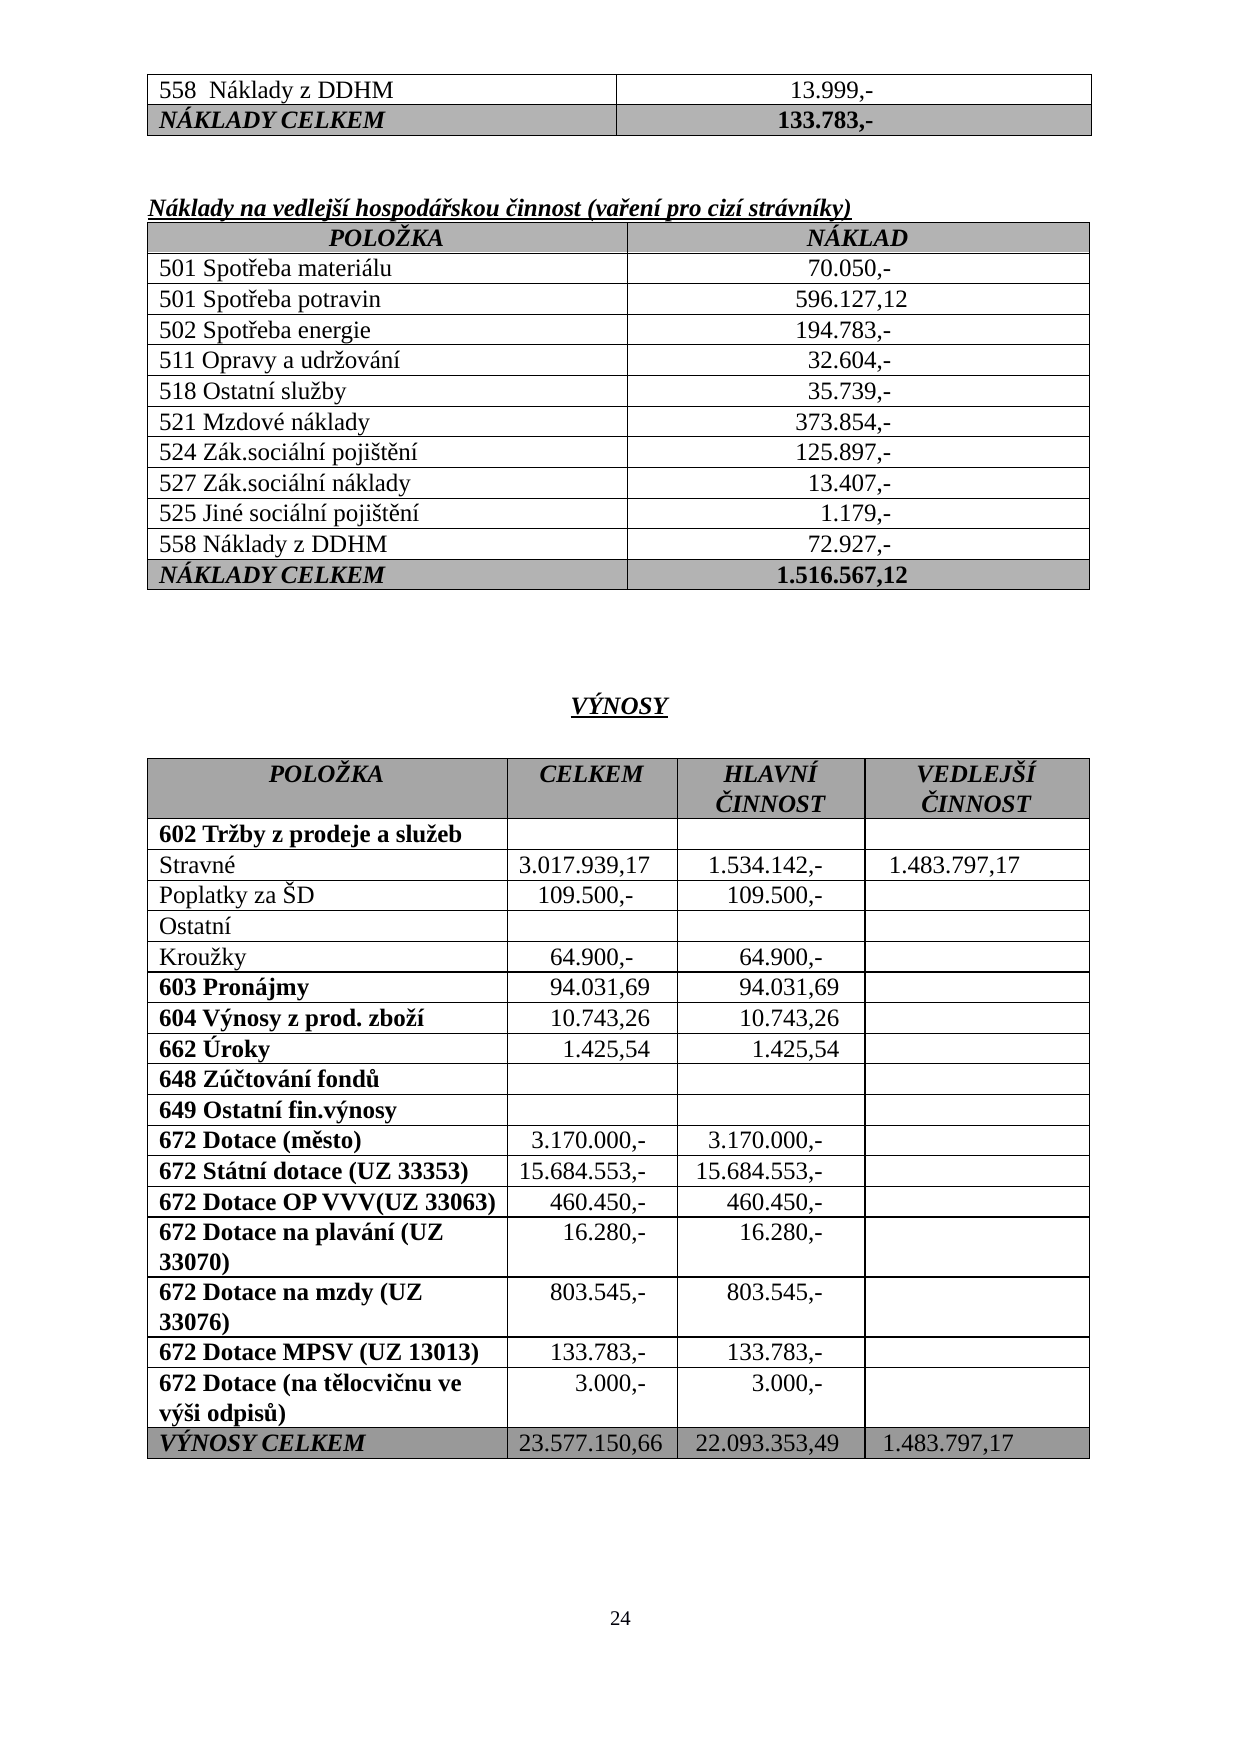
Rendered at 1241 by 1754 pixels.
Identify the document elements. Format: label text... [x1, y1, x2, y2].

table_cell [678, 911, 864, 941]
table_cell 672 Státní dotace (UZ 33353) [148, 1156, 507, 1186]
table_cell 35.739,- [628, 376, 1089, 406]
table_cell 672 Dotace MPSV (UZ 13013) [148, 1338, 507, 1367]
table_header VEDLEJŠÍ ČINNOST [866, 759, 1089, 818]
table_cell 501 Spotřeba materiálu [148, 254, 627, 283]
table_header HLAVNÍ ČINNOST [678, 759, 864, 818]
table_cell 502 Spotřeba energie [148, 315, 627, 344]
table_cell [866, 1338, 1089, 1367]
table_cell NÁKLADY CELKEM [148, 105, 616, 135]
table_cell 558 Náklady z DDHM [148, 75, 616, 104]
table_cell 521 Mzdové náklady [148, 407, 627, 436]
table_cell [678, 1095, 864, 1124]
table_cell Stravné [148, 850, 507, 879]
table_cell 803.545,- [678, 1278, 864, 1336]
table_cell 15.684.553,- [678, 1156, 864, 1186]
table_cell 13.407,- [628, 468, 1089, 497]
table_cell [866, 973, 1089, 1002]
table_cell 125.897,- [628, 437, 1089, 467]
table_cell 648 Zúčtování fondů [148, 1064, 507, 1094]
table_cell [866, 881, 1089, 910]
table_cell 22.093.353,49 [678, 1428, 864, 1458]
table_cell 511 Opravy a udržování [148, 345, 627, 375]
table_cell 1.534.142,- [678, 850, 864, 879]
table_cell 133.783,- [508, 1338, 677, 1367]
table_cell [678, 819, 864, 849]
table_cell 133.783,- [617, 105, 1091, 135]
table_cell 3.170.000,- [508, 1126, 677, 1155]
text Náklady na vedlejší hospodářskou činnost (vaření pro cizí strávníky) [148, 193, 1093, 222]
table_header NÁKLAD [628, 223, 1089, 252]
table_cell 596.127,12 [628, 284, 1089, 314]
table_header POLOŽKA [148, 759, 507, 818]
table_cell 1.179,- [628, 499, 1089, 528]
table_cell 1.516.567,12 [628, 560, 1089, 589]
table_cell [866, 1368, 1089, 1427]
table_cell [508, 1095, 677, 1124]
table_cell NÁKLADY CELKEM [148, 560, 627, 589]
table_cell 109.500,- [508, 881, 677, 910]
table_cell 3.000,- [678, 1368, 864, 1427]
table_cell 3.170.000,- [678, 1126, 864, 1155]
table_cell 1.483.797,17 [866, 850, 1089, 879]
table_cell [866, 1095, 1089, 1124]
table_cell 3.000,- [508, 1368, 677, 1427]
table_cell 70.050,- [628, 254, 1089, 283]
table_cell 460.450,- [508, 1187, 677, 1216]
table_cell 15.684.553,- [508, 1156, 677, 1186]
table_cell [866, 942, 1089, 971]
table_header POLOŽKA [148, 223, 627, 252]
table_header CELKEM [508, 759, 677, 818]
table_cell 64.900,- [508, 942, 677, 971]
table_cell 672 Dotace OP VVV(UZ 33063) [148, 1187, 507, 1216]
table_cell 662 Úroky [148, 1034, 507, 1063]
table_cell 501 Spotřeba potravin [148, 284, 627, 314]
table_cell 604 Výnosy z prod. zboží [148, 1003, 507, 1033]
table_cell Ostatní [148, 911, 507, 941]
table_cell 16.280,- [508, 1218, 677, 1276]
table_cell 10.743,26 [508, 1003, 677, 1033]
table_cell [866, 1126, 1089, 1155]
table_cell 23.577.150,66 [508, 1428, 677, 1458]
table_cell VÝNOSY CELKEM [148, 1428, 507, 1458]
table_cell 10.743,26 [678, 1003, 864, 1033]
table_cell 524 Zák.sociální pojištění [148, 437, 627, 467]
table_cell 194.783,- [628, 315, 1089, 344]
table_cell 72.927,- [628, 529, 1089, 559]
table_cell [866, 1156, 1089, 1186]
table_cell 527 Zák.sociální náklady [148, 468, 627, 497]
table_cell [866, 819, 1089, 849]
table_cell 94.031,69 [508, 973, 677, 1002]
table_cell 672 Dotace na mzdy (UZ 33076) [148, 1278, 507, 1336]
table_cell 133.783,- [678, 1338, 864, 1367]
table_cell [866, 1034, 1089, 1063]
table_cell 518 Ostatní služby [148, 376, 627, 406]
table_cell 649 Ostatní fin.výnosy [148, 1095, 507, 1124]
table_cell 603 Pronájmy [148, 973, 507, 1002]
table_cell [508, 819, 677, 849]
table_cell [866, 1064, 1089, 1094]
table_cell 602 Tržby z prodeje a služeb [148, 819, 507, 849]
table_cell 32.604,- [628, 345, 1089, 375]
table_cell 373.854,- [628, 407, 1089, 436]
table_cell [866, 1003, 1089, 1033]
table_cell 460.450,- [678, 1187, 864, 1216]
table_cell 525 Jiné sociální pojištění [148, 499, 627, 528]
table_cell [508, 911, 677, 941]
table_cell Poplatky za ŠD [148, 881, 507, 910]
table_cell 803.545,- [508, 1278, 677, 1336]
table_cell [866, 1218, 1089, 1276]
table_cell 3.017.939,17 [508, 850, 677, 879]
table_cell 94.031,69 [678, 973, 864, 1002]
table_cell [866, 1187, 1089, 1216]
table_cell 13.999,- [617, 75, 1091, 104]
table_cell [866, 911, 1089, 941]
text VÝNOSY [148, 691, 1093, 720]
table_cell 558 Náklady z DDHM [148, 529, 627, 559]
table_cell 64.900,- [678, 942, 864, 971]
table_cell 672 Dotace na plavání (UZ 33070) [148, 1218, 507, 1276]
table_cell Kroužky [148, 942, 507, 971]
table_cell 672 Dotace (město) [148, 1126, 507, 1155]
table_cell 672 Dotace (na tělocvičnu ve výši odpisů) [148, 1368, 507, 1427]
table_cell 109.500,- [678, 881, 864, 910]
table_cell 16.280,- [678, 1218, 864, 1276]
table_cell [866, 1278, 1089, 1336]
table_cell 1.425,54 [508, 1034, 677, 1063]
table_cell 1.425,54 [678, 1034, 864, 1063]
table_cell [508, 1064, 677, 1094]
table_cell 1.483.797,17 [866, 1428, 1089, 1458]
table_cell [678, 1064, 864, 1094]
